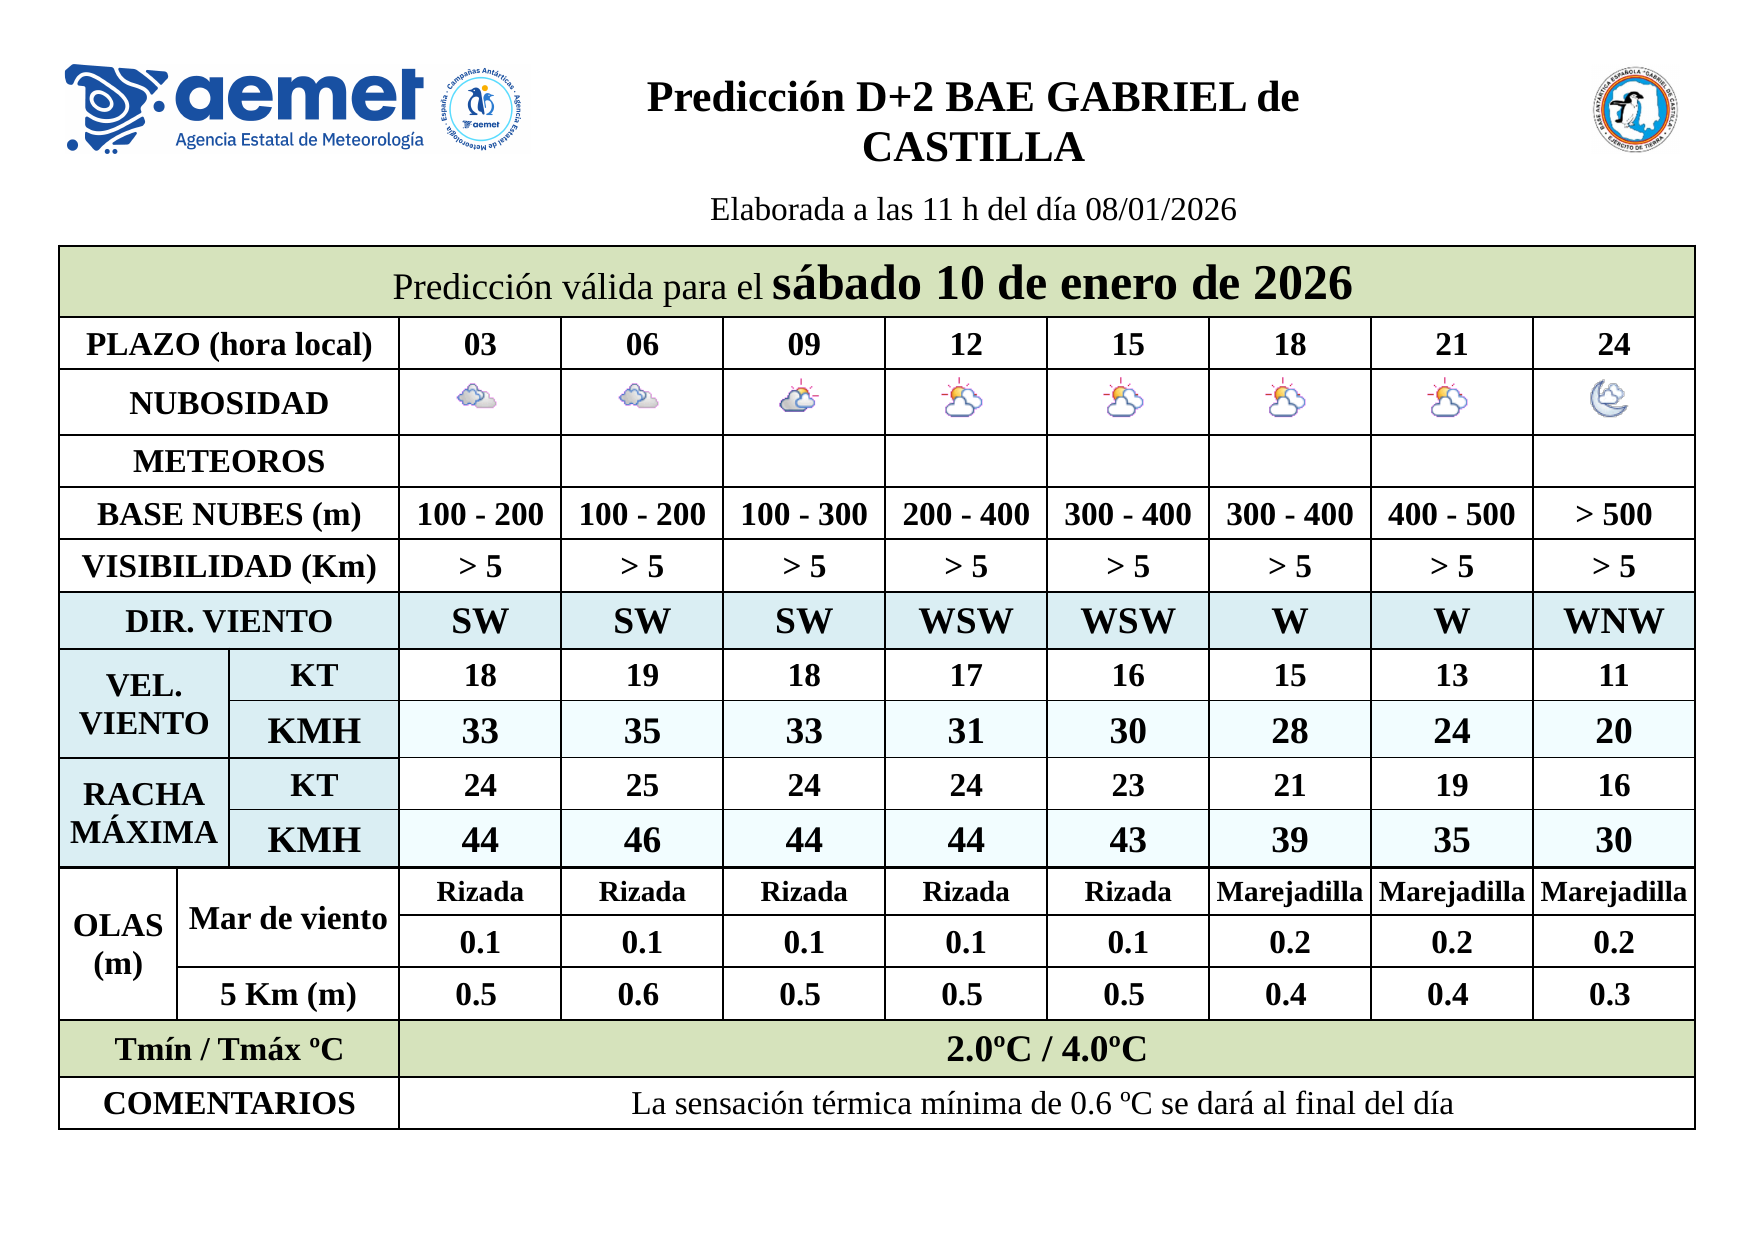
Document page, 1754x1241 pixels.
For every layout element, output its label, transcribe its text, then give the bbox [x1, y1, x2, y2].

table_cell > 5 [1210, 540, 1370, 591]
table_cell OLAS (m) [60, 869, 176, 1018]
table_cell W [1210, 593, 1370, 648]
table_cell 46 [562, 810, 722, 866]
table_cell SW [400, 593, 560, 648]
table_cell 12 [886, 318, 1046, 368]
table_cell Tmín / Tmáx ºC [60, 1021, 398, 1076]
table_cell [1534, 436, 1694, 486]
table_cell WNW [1534, 593, 1694, 648]
table_cell 0.5 [886, 968, 1046, 1018]
table_cell Mar de viento [178, 869, 398, 966]
picture [1101, 376, 1146, 421]
table_cell WSW [1048, 593, 1208, 648]
picture [777, 376, 823, 421]
table_cell 44 [724, 810, 884, 866]
table_cell La sensación térmica mínima de 0.6 ºC se dará al final del día [400, 1078, 1694, 1128]
table_cell Marejadilla [1534, 869, 1694, 914]
table_cell COMENTARIOS [60, 1078, 398, 1128]
table_cell DIR. VIENTO [60, 593, 398, 648]
table_cell 300 - 400 [1210, 488, 1370, 538]
table_cell [1534, 370, 1694, 434]
table_cell [1372, 436, 1532, 486]
table_cell 400 - 500 [1372, 488, 1532, 538]
table_cell > 5 [400, 540, 560, 591]
table_cell 0.1 [724, 916, 884, 966]
table_cell [1210, 436, 1370, 486]
table_cell 23 [1048, 758, 1208, 809]
table_cell 0.1 [562, 916, 722, 966]
table_cell > 5 [1372, 540, 1532, 591]
table_cell 100 - 200 [562, 488, 722, 538]
picture [1587, 376, 1632, 421]
table_cell 18 [400, 650, 560, 700]
table_cell Elaborada a las 11 h del día 08/01/2026 [537, 183, 1410, 233]
table_cell 5 Km (m) [178, 968, 398, 1018]
table_cell Rizada [886, 869, 1046, 914]
table_cell KMH [230, 810, 398, 866]
table_cell 30 [1534, 810, 1694, 866]
table_cell > 5 [724, 540, 884, 591]
table_cell BASE NUBES (m) [60, 488, 398, 538]
table_cell 24 [886, 758, 1046, 809]
table_cell > 500 [1534, 488, 1694, 538]
table_cell 30 [1048, 701, 1208, 757]
table_cell 31 [886, 701, 1046, 757]
table_cell > 5 [886, 540, 1046, 591]
table_cell 39 [1210, 810, 1370, 866]
table_cell 0.5 [400, 968, 560, 1018]
table_cell 0.2 [1534, 916, 1694, 966]
table_cell [1048, 436, 1208, 486]
table_cell 100 - 200 [400, 488, 560, 538]
table_cell SW [724, 593, 884, 648]
table_cell [886, 370, 1046, 434]
table_cell [724, 370, 884, 434]
table_cell RACHA MÁXIMA [60, 759, 228, 866]
table_cell 44 [400, 810, 560, 866]
table_cell 24 [724, 758, 884, 809]
table_cell 18 [1210, 318, 1370, 368]
table_cell [724, 436, 884, 486]
table_cell 33 [724, 701, 884, 757]
table_cell 24 [1534, 318, 1694, 368]
table_cell [400, 370, 560, 434]
table_cell 0.3 [1534, 968, 1694, 1018]
table_cell W [1372, 593, 1532, 648]
table_header [59, 59, 537, 233]
table_cell 200 - 400 [886, 488, 1046, 538]
table_header Predicción D+2 BAE GABRIEL de CASTILLA [537, 59, 1410, 183]
table_cell 15 [1048, 318, 1208, 368]
table_cell Rizada [1048, 869, 1208, 914]
table_cell Marejadilla [1372, 869, 1532, 914]
table_cell 0.4 [1372, 968, 1532, 1018]
table_cell > 5 [562, 540, 722, 591]
table_cell 0.6 [562, 968, 722, 1018]
table_cell 0.4 [1210, 968, 1370, 1018]
table_cell VISIBILIDAD (Km) [60, 540, 398, 591]
table_header [1410, 59, 1694, 233]
table_header Predicción válida para el sábado 10 de enero de 2026 [60, 247, 1694, 316]
table_cell 35 [1372, 810, 1532, 866]
table_cell 18 [724, 650, 884, 700]
table_cell [1210, 370, 1370, 434]
table_cell KMH [230, 701, 398, 757]
picture [615, 376, 660, 421]
table_cell NUBOSIDAD [60, 370, 398, 434]
picture [64, 64, 532, 154]
table_cell Marejadilla [1210, 869, 1370, 914]
table_cell 16 [1048, 650, 1208, 700]
table_cell 25 [562, 758, 722, 809]
table_cell 24 [1372, 701, 1532, 757]
table_cell 21 [1372, 318, 1532, 368]
table_cell 33 [400, 701, 560, 757]
picture [939, 376, 984, 421]
table_cell VEL. VIENTO [60, 650, 228, 757]
table_cell 100 - 300 [724, 488, 884, 538]
table_cell 0.1 [886, 916, 1046, 966]
table_cell 43 [1048, 810, 1208, 866]
table_cell 0.1 [1048, 916, 1208, 966]
picture [453, 376, 499, 421]
table_cell WSW [886, 593, 1046, 648]
table_cell PLAZO (hora local) [60, 318, 398, 368]
table_cell Rizada [562, 869, 722, 914]
table_cell 35 [562, 701, 722, 757]
table_cell 19 [1372, 758, 1532, 809]
table_cell [562, 370, 722, 434]
table_cell 13 [1372, 650, 1532, 700]
table_cell [886, 436, 1046, 486]
table_cell 21 [1210, 758, 1370, 809]
table_cell 0.1 [400, 916, 560, 966]
table_cell 03 [400, 318, 560, 368]
table_cell 16 [1534, 758, 1694, 809]
table_cell 0.5 [1048, 968, 1208, 1018]
table_cell 28 [1210, 701, 1370, 757]
table_cell 2.0ºC / 4.0ºC [400, 1021, 1694, 1076]
table_cell [400, 436, 560, 486]
picture [1263, 376, 1308, 421]
table_cell 44 [886, 810, 1046, 866]
table_cell [1048, 370, 1208, 434]
table_cell 06 [562, 318, 722, 368]
table_cell 0.2 [1372, 916, 1532, 966]
table_cell > 5 [1048, 540, 1208, 591]
table_cell KT [230, 650, 398, 700]
table_cell METEOROS [60, 436, 398, 486]
table_cell Rizada [724, 869, 884, 914]
table_cell 15 [1210, 650, 1370, 700]
table_cell 300 - 400 [1048, 488, 1208, 538]
table_cell SW [562, 593, 722, 648]
table_cell 0.5 [724, 968, 884, 1018]
picture [1425, 376, 1470, 421]
picture [1590, 64, 1681, 154]
table_cell 24 [400, 758, 560, 809]
table_cell KT [230, 759, 398, 809]
table_cell 17 [886, 650, 1046, 700]
table_cell [1372, 370, 1532, 434]
table_cell 20 [1534, 701, 1694, 757]
table_cell [562, 436, 722, 486]
table_cell Rizada [400, 869, 560, 914]
table_cell 09 [724, 318, 884, 368]
table_cell 0.2 [1210, 916, 1370, 966]
table_cell 19 [562, 650, 722, 700]
table_cell 11 [1534, 650, 1694, 700]
table_cell > 5 [1534, 540, 1694, 591]
